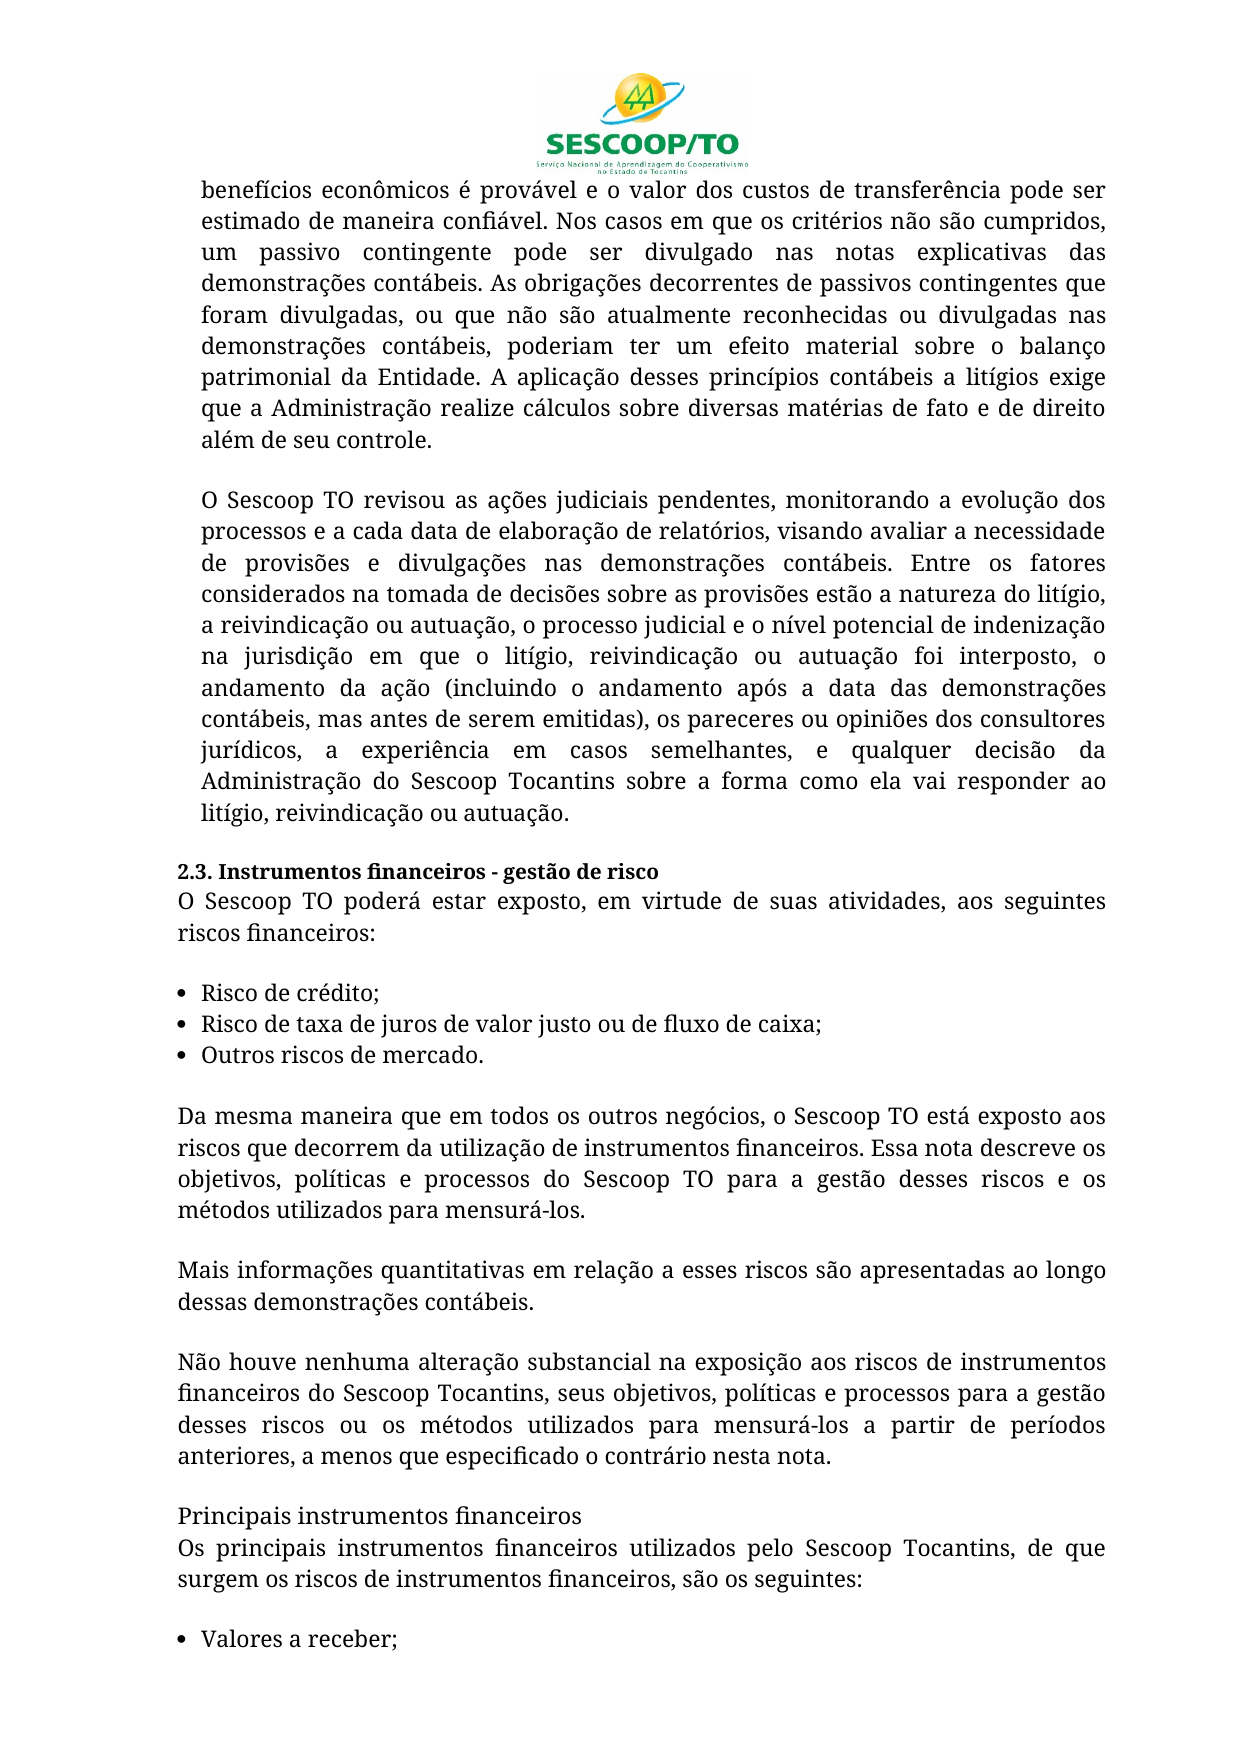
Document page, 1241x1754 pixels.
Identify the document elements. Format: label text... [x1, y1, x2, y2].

text benefícios econômicos é provável e o valor dos custos de transferência pode ser estimado de maneira confiável. Nos casos em que os critérios não são cumpridos, um passivo contingente pode ser divulgado nas notas explicativas das demonstrações contábeis. As obrigações decorrentes de passivos contingentes que foram divulgadas, ou que não são atualmente reconhecidas ou divulgadas nas demonstrações contábeis, poderiam ter um efeito material sobre o balanço patrimonial da Entidade. A aplicação desses princípios contábeis a litígios exige que a Administração realize cálculos sobre diversas matérias de fato e de direito além de seu controle. [201, 173, 1107, 455]
list Risco de crédito; [177, 977, 1107, 1008]
text O Sescoop TO revisou as ações judiciais pendentes, monitorando a evolução dos processos e a cada data de elaboração de relatórios, visando avaliar a necessidade de provisões e divulgações nas demonstrações contábeis. Entre os fatores considerados na tomada de decisões sobre as provisões estão a natureza do litígio, a reivindicação ou autuação, o processo judicial e o nível potencial de indenização na jurisdição em que o litígio, reivindicação ou autuação foi interposto, o andamento da ação (incluindo o andamento após a data das demonstrações contábeis, mas antes de serem emitidas), os pareceres ou opiniões dos consultores jurídicos, a experiência em casos semelhantes, e qualquer decisão da Administração do Sescoop Tocantins sobre a forma como ela vai responder ao litígio, reivindicação ou autuação. [201, 484, 1107, 828]
text Da mesma maneira que em todos os outros negócios, o Sescoop TO está exposto aos riscos que decorrem da utilização de instrumentos financeiros. Essa nota descreve os objetivos, políticas e processos do Sescoop TO para a gestão desses riscos e os métodos utilizados para mensurá-los. [177, 1100, 1107, 1225]
title 2.3. Instrumentos financeiros - gestão de risco [177, 857, 1107, 885]
text Mais informações quantitativas em relação a esses riscos são apresentadas ao longo dessas demonstrações contábeis. [177, 1254, 1107, 1317]
list Outros riscos de mercado. [177, 1039, 1107, 1071]
text Os principais instrumentos financeiros utilizados pelo Sescoop Tocantins, de que surgem os riscos de instrumentos financeiros, são os seguintes: [177, 1532, 1107, 1594]
list Risco de taxa de juros de valor justo ou de fluxo de caixa; [177, 1008, 1107, 1039]
text Não houve nenhuma alteração substancial na exposição aos riscos de instrumentos financeiros do Sescoop Tocantins, seus objetivos, políticas e processos para a gestão desses riscos ou os métodos utilizados para mensurá-los a partir de períodos anteriores, a menos que especificado o contrário nesta nota. [177, 1346, 1107, 1471]
list Valores a receber; [177, 1623, 1107, 1654]
text Principais instrumentos financeiros [177, 1500, 1107, 1532]
text O Sescoop TO poderá estar exposto, em virtude de suas atividades, aos seguintes riscos financeiros: [177, 885, 1107, 948]
